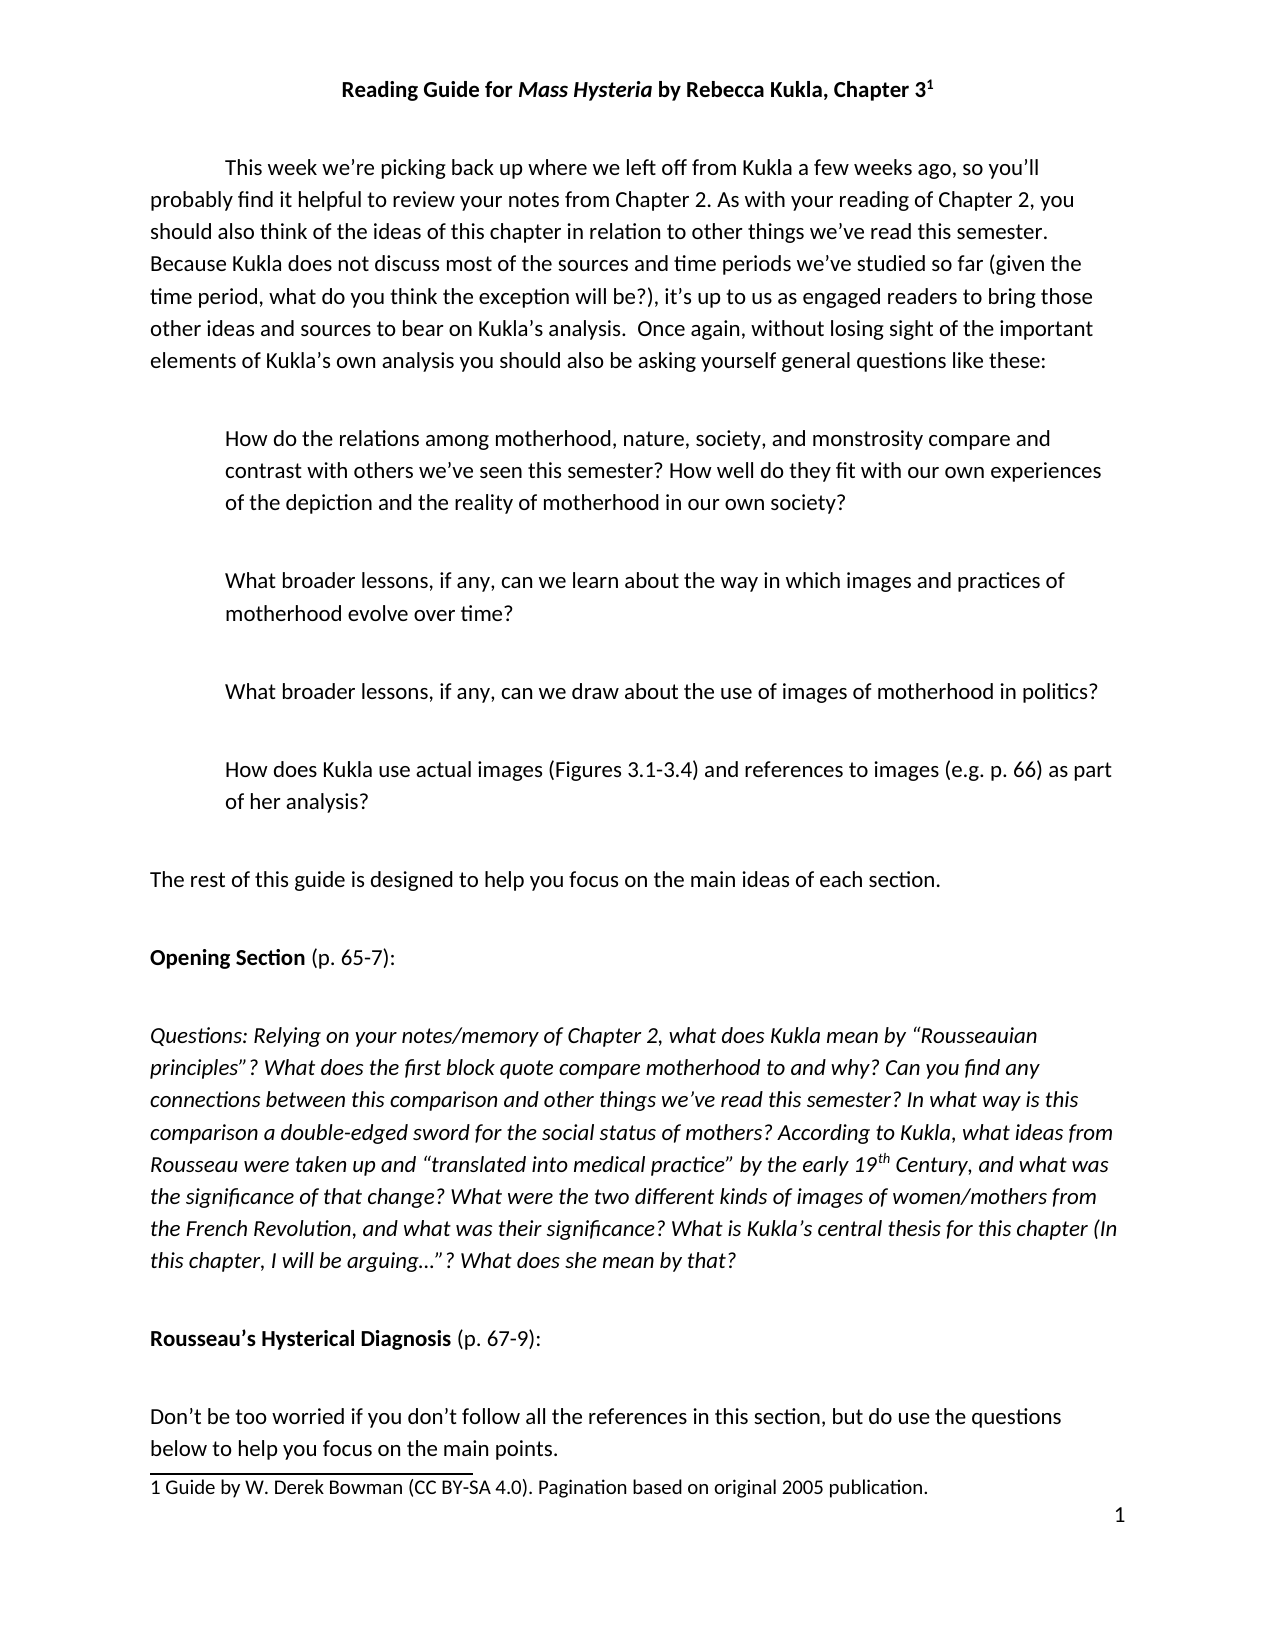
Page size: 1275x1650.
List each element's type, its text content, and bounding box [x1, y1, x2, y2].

text What broader lessons, if any, can we learn about the way in which images and practices of motherhood evolve over time? [225, 567, 1125, 627]
text This week we’re picking back up where we left off from Kukla a few weeks ago, so you’ll probably find it helpful to review your notes from Chapter 2. As with your reading of Chapter 2, you should also think of the ideas of this chapter in relation to other things we’ve read this semester. Because Kukla does not discuss most of the sources and time periods we’ve studied so far (given the time period, what do you think the exception will be?), it’s up to us as engaged readers to bring those other ideas and sources to bear on Kukla’s analysis. Once again, without losing sight of the important elements of Kukla’s own analysis you should also be asking yourself general questions like these: [150, 153, 1125, 374]
text How does Kukla use actual images (Figures 3.1-3.4) and references to images (e.g. p. 66) as part of her analysis? [225, 755, 1125, 815]
text Reading Guide for Mass Hysteria by Rebecca Kukla, Chapter 3 [150, 75, 1125, 103]
text Opening Section (p. 65-7): [150, 943, 1125, 971]
text Don’t be too worried if you don’t follow all the references in this section, but do use the questions below to help you focus on the main points. [150, 1402, 1125, 1463]
text Rousseau’s Hysterical Diagnosis (p. 67-9): [150, 1324, 1125, 1352]
text The rest of this guide is designed to help you focus on the main ideas of each section. [150, 865, 1125, 893]
text Questions: Relying on your notes/memory of Chapter 2, what does Kukla mean by “Rousseauian principles”? What does the first block quote compare motherhood to and why? Can you find any connections between this comparison and other things we’ve read this semester? In what way is this comparison a double-edged sword for the social status of mothers? According to Kukla, what ideas from Rousseau were taken up and “translated into medical practice” by the early 19th Century, and what was the significance of that change? What were the two different kinds of images of women/mothers from the French Revolution, and what was their significance? What is Kukla’s central thesis for this chapter (In this chapter, I will be arguing…”? What does she mean by that? [150, 1021, 1125, 1274]
text How do the relations among motherhood, nature, society, and monstrosity compare and contrast with others we’ve seen this semester? How well do they fit with our own experiences of the depiction and the reality of motherhood in our own society? [225, 424, 1125, 517]
text Guide by W. Derek Bowman (CC BY-SA 4.0). Pagination based on original 2005 publication. [150, 1474, 1125, 1500]
text What broader lessons, if any, can we draw about the use of images of motherhood in politics? [150, 677, 1125, 705]
